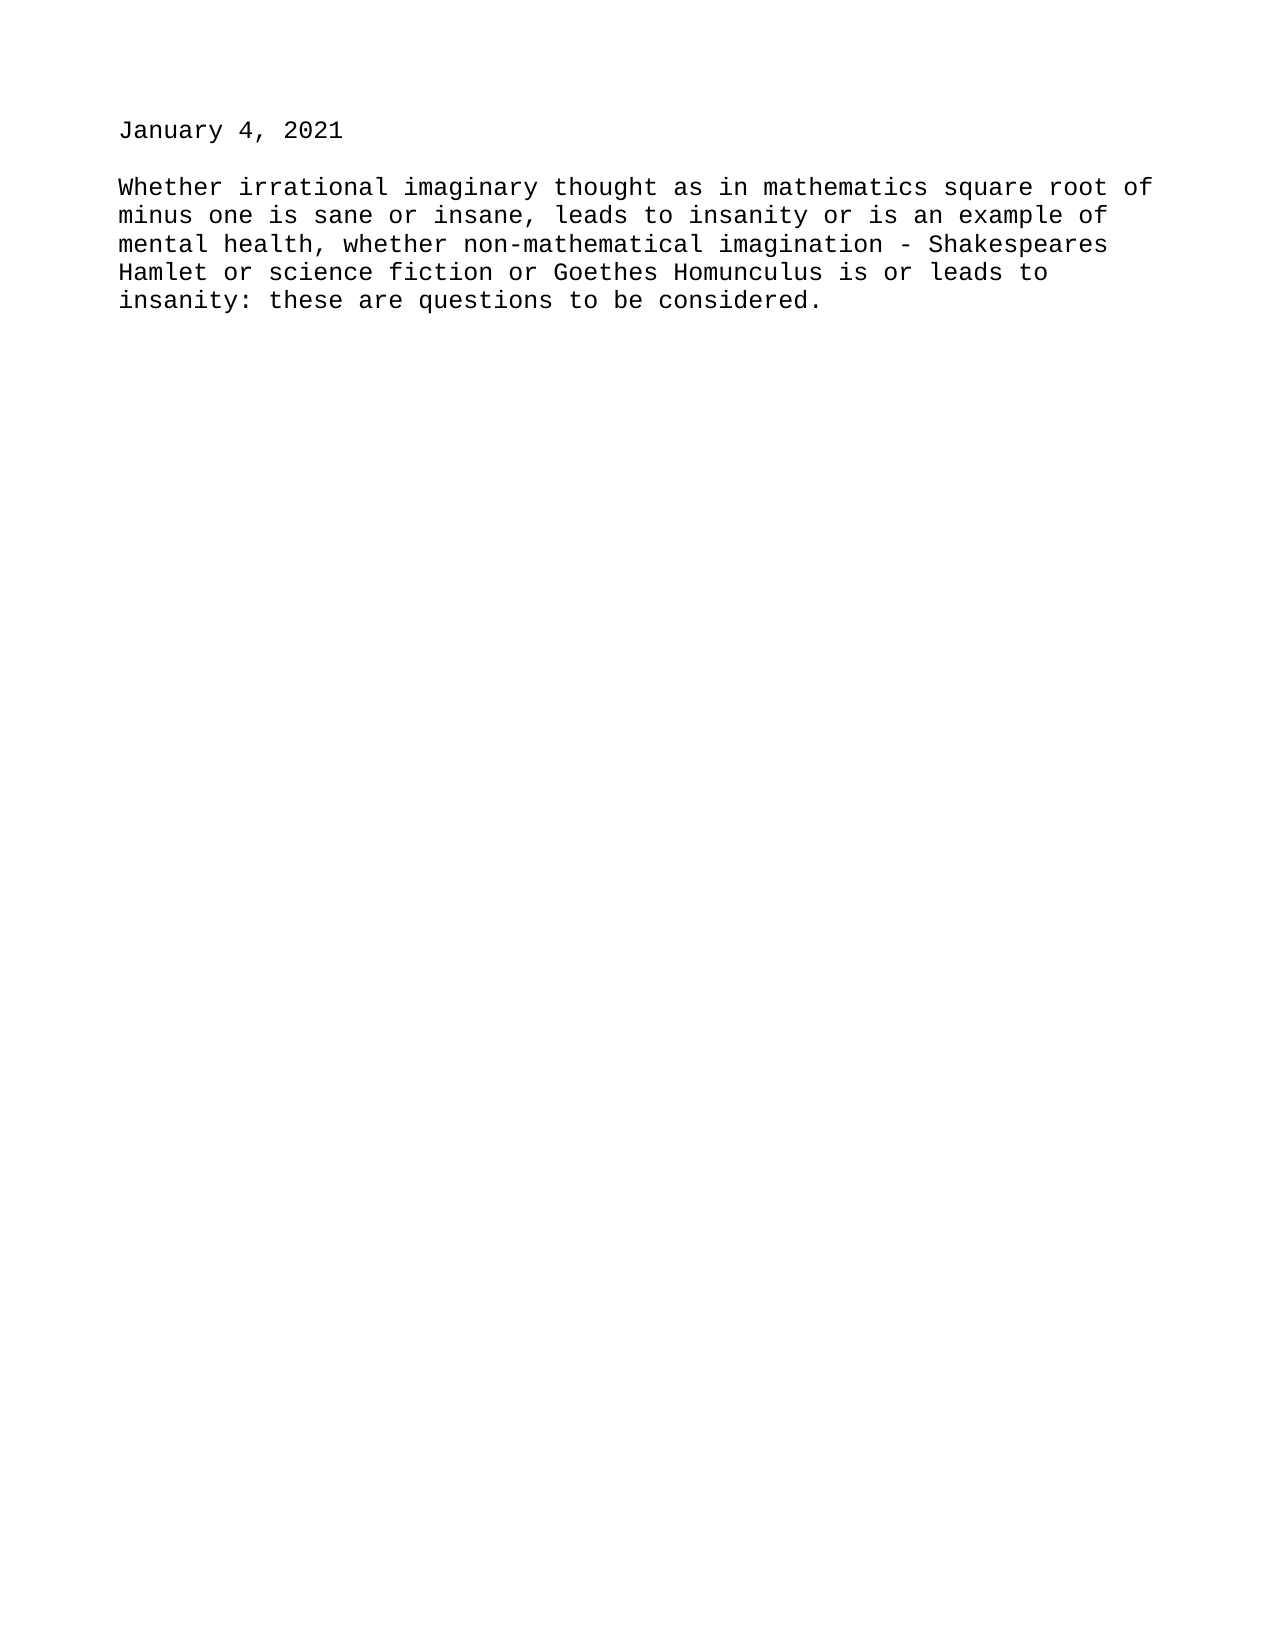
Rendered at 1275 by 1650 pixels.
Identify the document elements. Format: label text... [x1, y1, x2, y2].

text Whether irrational imaginary thought as in mathematics square root of minus one is sane or insane, leads to insanity or is an example of mental health, whether non-mathematical imagination - Shakespeares Hamlet or science fiction or Goethes Homunculus is or leads to insanity: these are questions to be considered. [118, 175, 1157, 316]
text January 4, 2021 [118, 118, 1157, 146]
